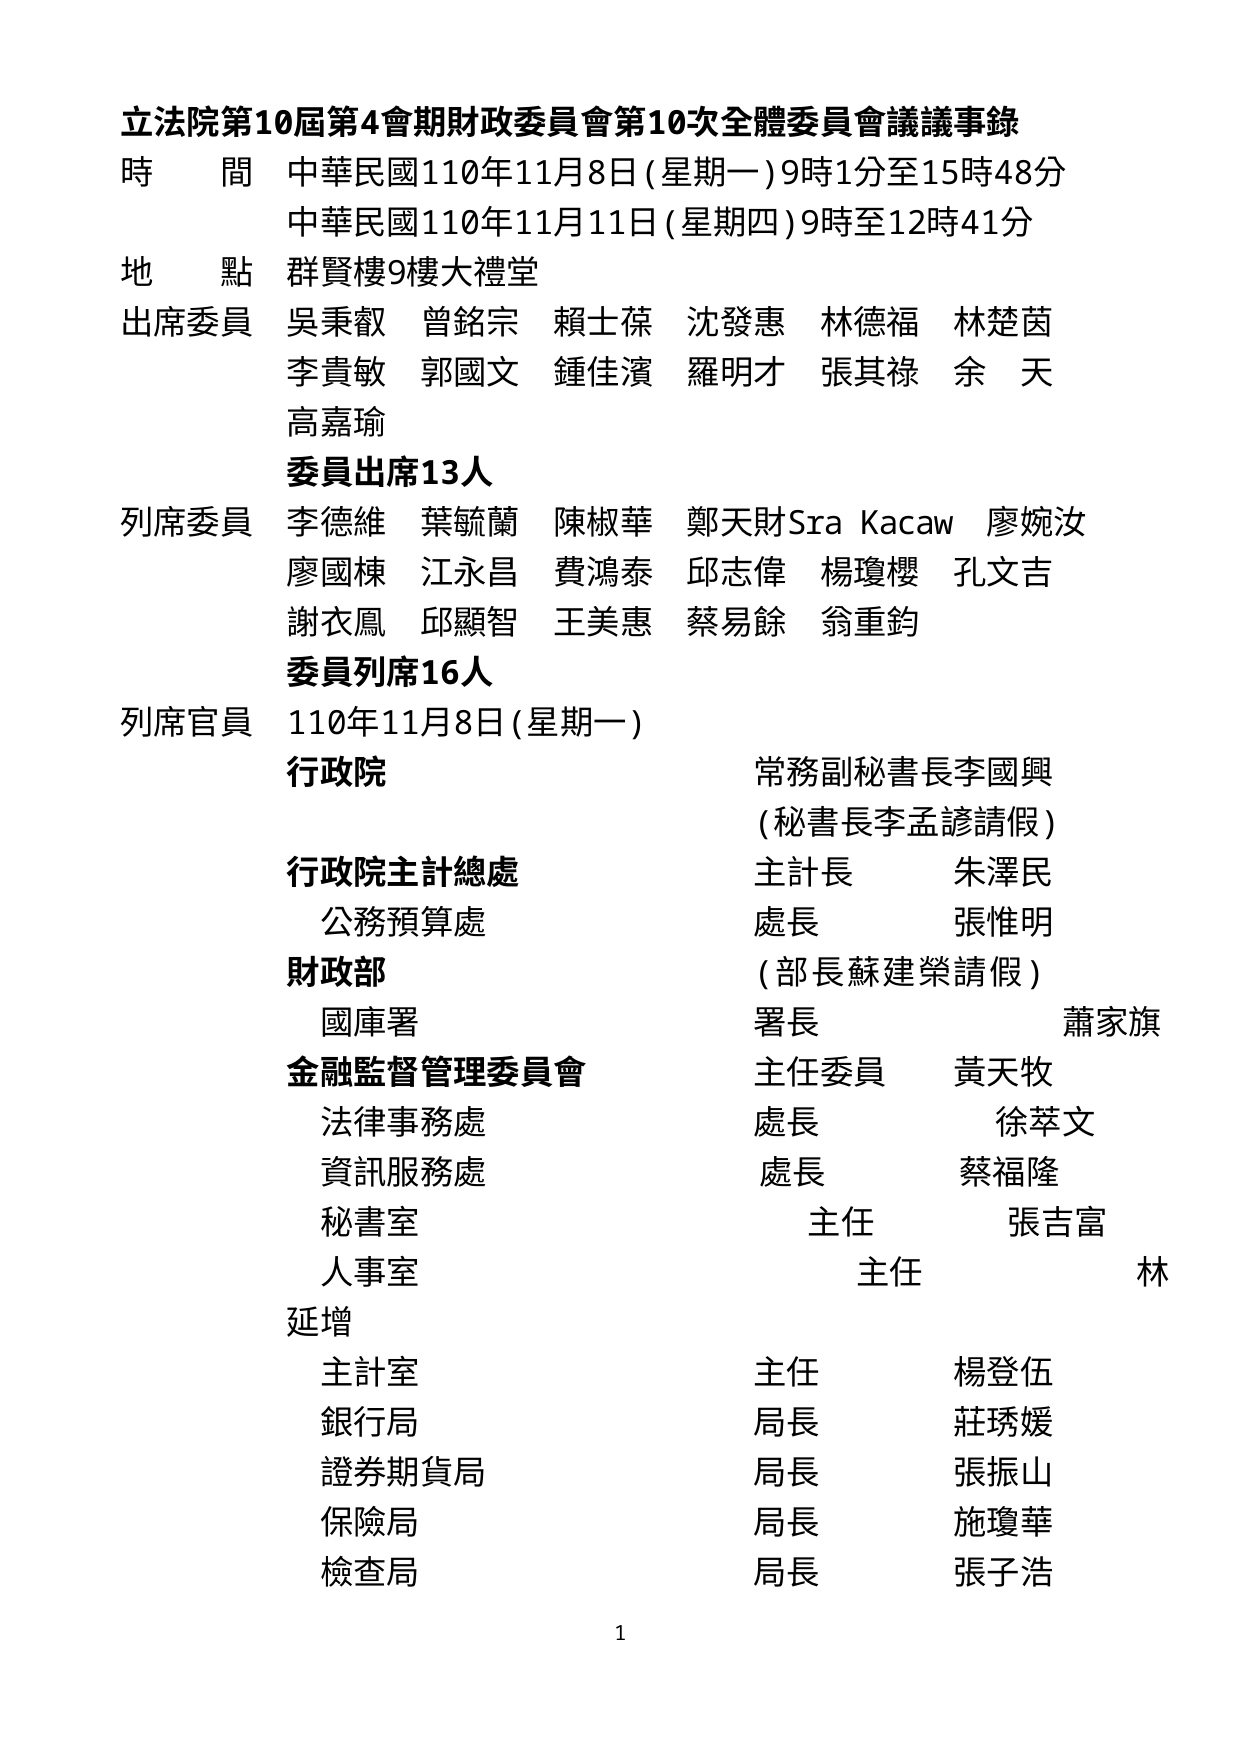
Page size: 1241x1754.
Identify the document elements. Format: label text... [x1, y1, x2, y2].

text 中華民國110年11月11日(星期四)9時至12時41分 [120, 194, 1170, 244]
text 法律事務處 處長 徐萃文 [120, 1094, 1170, 1144]
text 證券期貨局 局長 張振山 [120, 1444, 1170, 1494]
text 出席委員 吳秉叡 曾銘宗 賴士葆 沈發惠 林德福 林楚茵 [120, 294, 1087, 344]
text 時 間 中華民國110年11月8日(星期一)9時1分至15時48分 [120, 144, 1170, 194]
text 高嘉瑜 [120, 394, 1087, 444]
text 行政院主計總處 主計長 朱澤民 [120, 844, 1120, 894]
text 廖國棟 江永昌 費鴻泰 邱志偉 楊瓊櫻 孔文吉 [120, 544, 1087, 594]
text 金融監督管理委員會 主任委員 黃天牧 [120, 1044, 1170, 1094]
text 委員出席13人 [287, 444, 1120, 494]
text 資訊服務處 處長 蔡福隆 [120, 1144, 1170, 1194]
text 列席官員 110年11月8日(星期一) [120, 694, 1120, 744]
text 李貴敏 郭國文 鍾佳濱 羅明才 張其祿 余 天 [120, 344, 1087, 394]
text 立法院第10屆第4會期財政委員會第10次全體委員會議議事錄 [120, 94, 1120, 144]
text 行政院 常務副秘書長李國興 [120, 744, 1120, 794]
text 財政部 (部長蘇建榮請假) [120, 944, 1170, 994]
text (秘書長李孟諺請假) [120, 794, 1120, 844]
text 銀行局 局長 莊琇媛 [120, 1394, 1170, 1444]
text 公務預算處 處長 張惟明 [120, 894, 1170, 944]
text 檢查局 局長 張子浩 [120, 1544, 1170, 1594]
text 人事室 主任 林延增 [120, 1244, 1170, 1344]
text 謝衣鳯 邱顯智 王美惠 蔡易餘 翁重鈞 [120, 594, 1087, 644]
text 列席委員 李德維 葉毓蘭 陳椒華 鄭天財Sra Kacaw 廖婉汝 [120, 494, 1087, 544]
text 保險局 局長 施瓊華 [120, 1494, 1170, 1544]
text 主計室 主任 楊登伍 [120, 1344, 1170, 1394]
text 國庫署 署長 蕭家旗 [120, 994, 1170, 1044]
text 地 點 群賢樓9樓大禮堂 [120, 244, 1170, 294]
text 秘書室 主任 張吉富 [120, 1194, 1170, 1244]
text 委員列席16人 [287, 644, 1120, 694]
